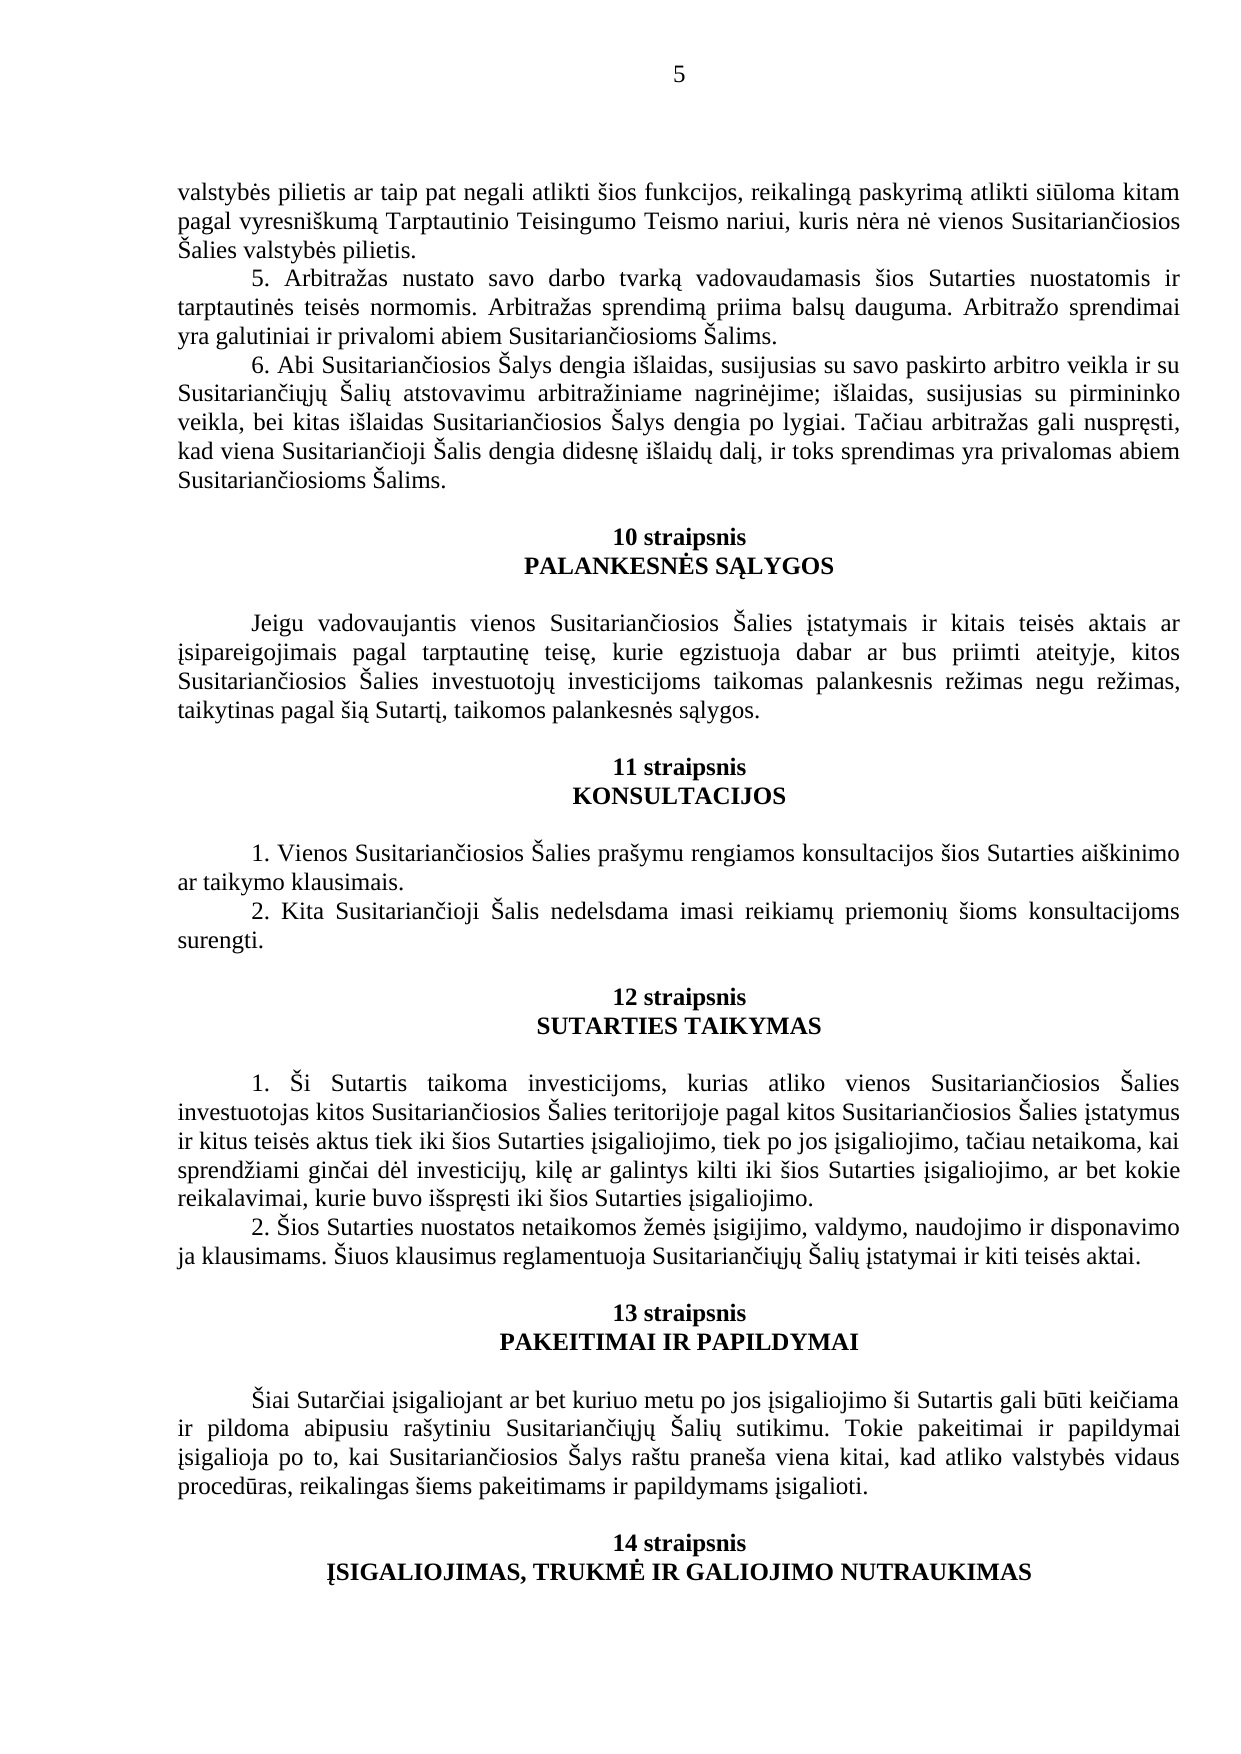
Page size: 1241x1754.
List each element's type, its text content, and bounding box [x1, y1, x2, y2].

text valstybės pilietis ar taip pat negali atlikti šios funkcijos, reikalingą paskyrimą atlikti siūloma kitam pagal vyresniškumą Tarptautinio Teisingumo Teismo nariui, kuris nėra nė vienos Susitariančiosios Šalies valstybės pilietis. [177, 177, 1181, 263]
text Pakeitimai ir papildymai [177, 1327, 1181, 1356]
text 1. Ši Sutartis taikoma investicijoms, kurias atliko vienos Susitariančiosios Šalies investuotojas kitos Susitariančiosios Šalies teritorijoje pagal kitos Susitariančiosios Šalies įstatymus ir kitus teisės aktus tiek iki šios Sutarties įsigaliojimo, tiek po jos įsigaliojimo, tačiau netaikoma, kai sprendžiami ginčai dėl investicijų, kilę ar galintys kilti iki šios Sutarties įsigaliojimo, ar bet kokie reikalavimai, kurie buvo išspręsti iki šios Sutarties įsigaliojimo. [177, 1068, 1181, 1212]
text Konsultacijos [177, 781, 1181, 810]
text 14 straipsnis [177, 1528, 1181, 1557]
text Jeigu vadovaujantis vienos Susitariančiosios Šalies įstatymais ir kitais teisės aktais ar įsipareigojimais pagal tarptautinę teisę, kurie egzistuoja dabar ar bus priimti ateityje, kitos Susitariančiosios Šalies investuotojų investicijoms taikomas palankesnis režimas negu režimas, taikytinas pagal šią Sutartį, taikomos palankesnės sąlygos. [177, 608, 1181, 723]
text Sutarties taikymas [177, 1011, 1181, 1040]
text Palankesnės sąlygos [177, 551, 1181, 580]
text Šiai Sutarčiai įsigaliojant ar bet kuriuo metu po jos įsigaliojimo ši Sutartis gali būti keičiama ir pildoma abipusiu rašytiniu Susitariančiųjų Šalių sutikimu. Tokie pakeitimai ir papildymai įsigalioja po to, kai Susitariančiosios Šalys raštu praneša viena kitai, kad atliko valstybės vidaus procedūras, reikalingas šiems pakeitimams ir papildymams įsigalioti. [177, 1385, 1181, 1500]
text 12 straipsnis [177, 982, 1181, 1011]
text Įsigaliojimas, trukmė ir galiojimo nutraukimas [177, 1557, 1181, 1586]
text 6. Abi Susitariančiosios Šalys dengia išlaidas, susijusias su savo paskirto arbitro veikla ir su Susitariančiųjų Šalių atstovavimu arbitražiniame nagrinėjime; išlaidas, susijusias su pirmininko veikla, bei kitas išlaidas Susitariančiosios Šalys dengia po lygiai. Tačiau arbitražas gali nuspręsti, kad viena Susitariančioji Šalis dengia didesnę išlaidų dalį, ir toks sprendimas yra privalomas abiem Susitariančiosioms Šalims. [177, 350, 1181, 493]
text 1. Vienos Susitariančiosios Šalies prašymu rengiamos konsultacijos šios Sutarties aiškinimo ar taikymo klausimais. [177, 838, 1181, 896]
text 13 straipsnis [177, 1298, 1181, 1327]
text 2. Kita Susitariančioji Šalis nedelsdama imasi reikiamų priemonių šioms konsultacijoms surengti. [177, 896, 1181, 953]
text 5. Arbitražas nustato savo darbo tvarką vadovaudamasis šios Sutarties nuostatomis ir tarptautinės teisės normomis. Arbitražas sprendimą priima balsų dauguma. Arbitražo sprendimai yra galutiniai ir privalomi abiem Susitariančiosioms Šalims. [177, 263, 1181, 350]
text 2. Šios Sutarties nuostatos netaikomos žemės įsigijimo, valdymo, naudojimo ir disponavimo ja klausimams. Šiuos klausimus reglamentuoja Susitariančiųjų Šalių įstatymai ir kiti teisės aktai. [177, 1212, 1181, 1270]
text 10 straipsnis [177, 522, 1181, 551]
text 11 straipsnis [177, 752, 1181, 781]
